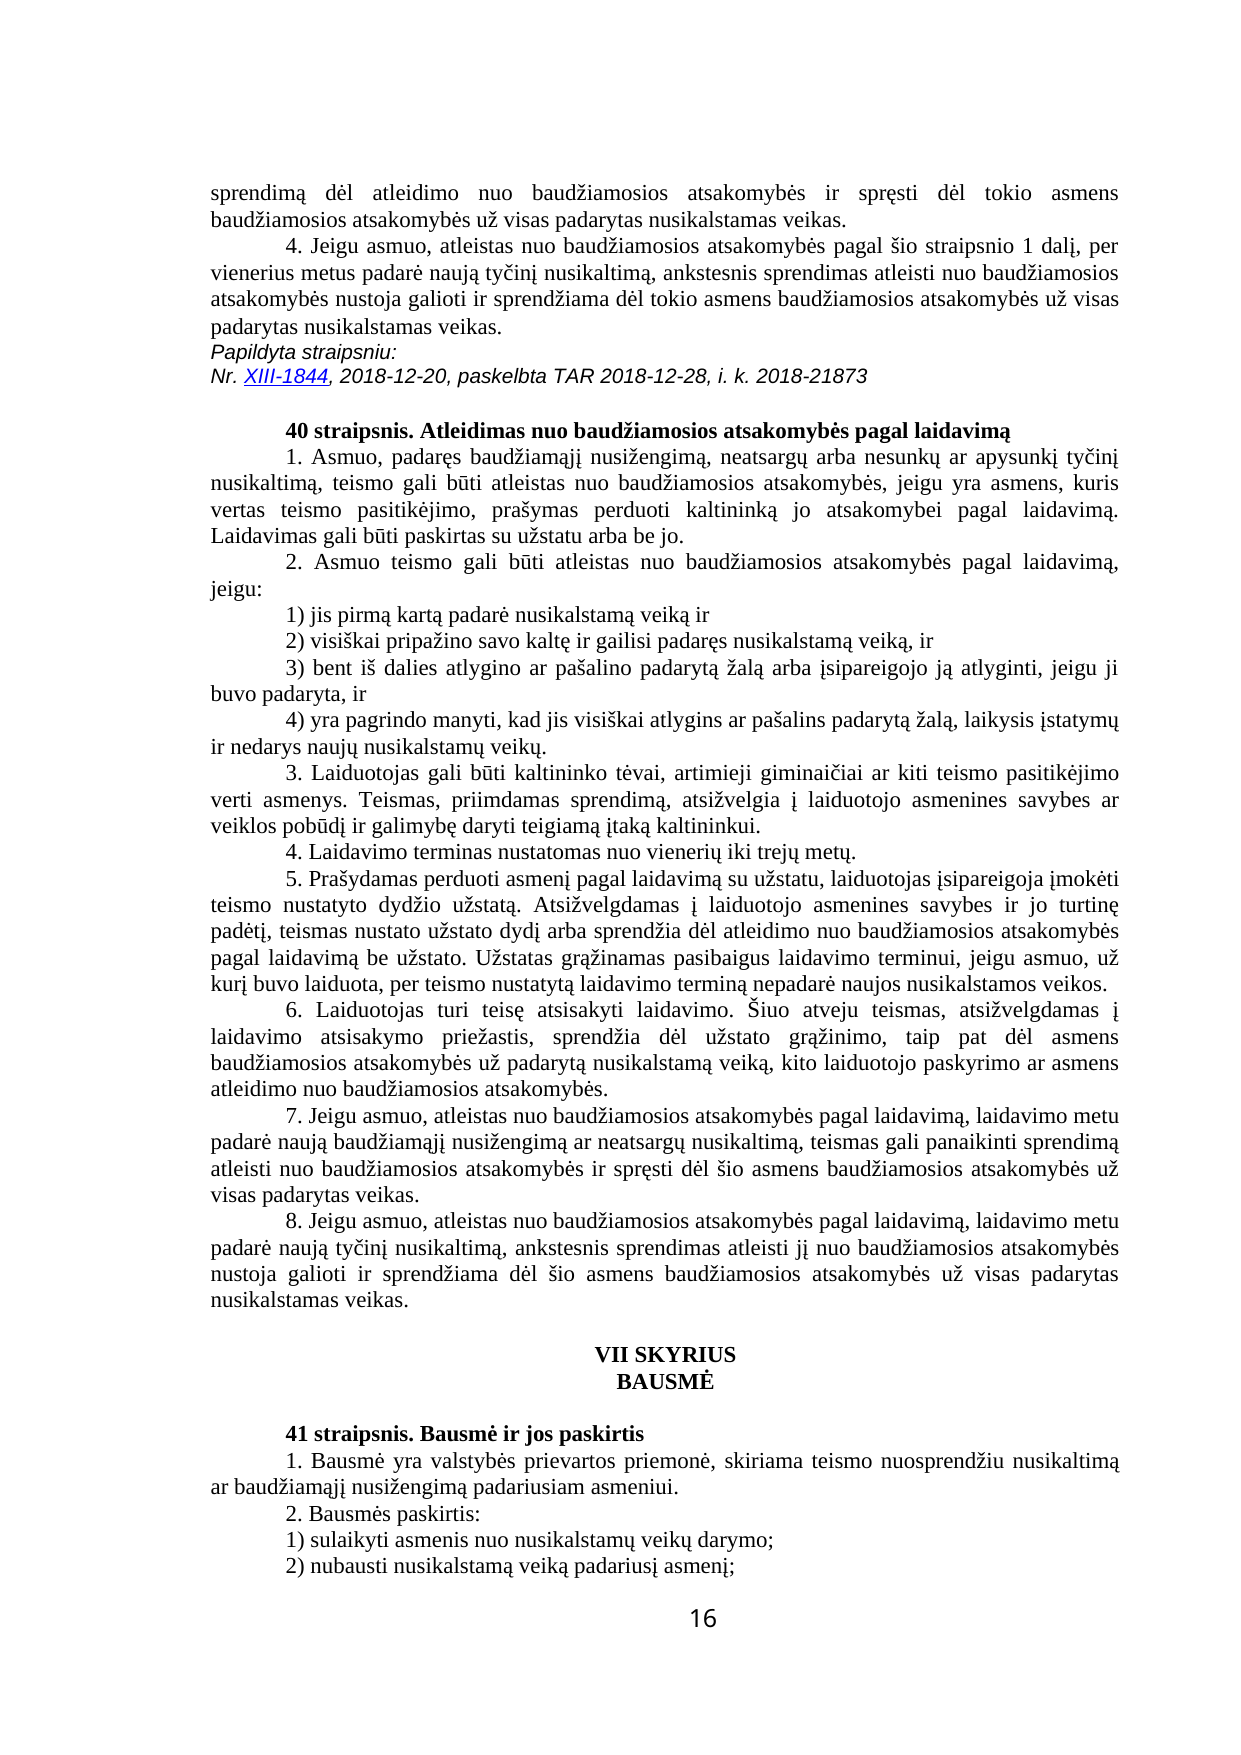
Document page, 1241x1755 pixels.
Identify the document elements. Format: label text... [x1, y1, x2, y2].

text VII SKYRIUS [210, 1341, 1120, 1368]
text 7. Jeigu asmuo, atleistas nuo baudžiamosios atsakomybės pagal laidavimą, laidavimo metu padarė naują baudžiamąjį nusižengimą ar neatsargų nusikaltimą, teismas gali panaikinti sprendimą atleisti nuo baudžiamosios atsakomybės ir spręsti dėl šio asmens baudžiamosios atsakomybės už visas padarytas veikas. [210, 1102, 1120, 1207]
text 8. Jeigu asmuo, atleistas nuo baudžiamosios atsakomybės pagal laidavimą, laidavimo metu padarė naują tyčinį nusikaltimą, ankstesnis sprendimas atleisti jį nuo baudžiamosios atsakomybės nustoja galioti ir sprendžiama dėl šio asmens baudžiamosios atsakomybės už visas padarytas nusikalstamas veikas. [210, 1207, 1120, 1313]
text 5. Prašydamas perduoti asmenį pagal laidavimą su užstatu, laiduotojas įsipareigoja įmokėti teismo nustatyto dydžio užstatą. Atsižvelgdamas į laiduotojo asmenines savybes ir jo turtinę padėtį, teismas nustato užstato dydį arba sprendžia dėl atleidimo nuo baudžiamosios atsakomybės pagal laidavimą be užstato. Užstatas grąžinamas pasibaigus laidavimo terminui, jeigu asmuo, už kurį buvo laiduota, per teismo nustatytą laidavimo terminą nepadarė naujos nusikalstamos veikos. [210, 865, 1120, 996]
text 1. Bausmė yra valstybės prievartos priemonė, skiriama teismo nuosprendžiu nusikaltimą ar baudžiamąjį nusižengimą padariusiam asmeniui. [210, 1447, 1120, 1499]
text 2) visiškai pripažino savo kaltę ir gailisi padaręs nusikalstamą veiką, ir [210, 627, 1120, 654]
text 6. Laiduotojas turi teisę atsisakyti laidavimo. Šiuo atveju teismas, atsižvelgdamas į laidavimo atsisakymo priežastis, sprendžia dėl užstato grąžinimo, taip pat dėl asmens baudžiamosios atsakomybės už padarytą nusikalstamą veiką, kito laiduotojo paskyrimo ar asmens atleidimo nuo baudžiamosios atsakomybės. [210, 996, 1120, 1102]
text 1. Asmuo, padaręs baudžiamąjį nusižengimą, neatsargų arba nesunkų ar apysunkį tyčinį nusikaltimą, teismo gali būti atleistas nuo baudžiamosios atsakomybės, jeigu yra asmens, kuris vertas teismo pasitikėjimo, prašymas perduoti kaltininką jo atsakomybei pagal laidavimą. Laidavimas gali būti paskirtas su užstatu arba be jo. [210, 443, 1120, 548]
text 2. Bausmės paskirtis: [210, 1499, 1120, 1526]
text 4) yra pagrindo manyti, kad jis visiškai atlygins ar pašalins padarytą žalą, laikysis įstatymų ir nedarys naujų nusikalstamų veikų. [210, 707, 1120, 759]
text 1) jis pirmą kartą padarė nusikalstamą veiką ir [210, 601, 1120, 627]
text BAUSMĖ [210, 1368, 1120, 1394]
text 2) nubausti nusikalstamą veiką padariusį asmenį; [210, 1552, 1120, 1579]
text sprendimą dėl atleidimo nuo baudžiamosios atsakomybės ir spręsti dėl tokio asmens baudžiamosios atsakomybės už visas padarytas nusikalstamas veikas. [210, 179, 1120, 232]
text 4. Jeigu asmuo, atleistas nuo baudžiamosios atsakomybės pagal šio straipsnio 1 dalį, per vienerius metus padarė naują tyčinį nusikaltimą, ankstesnis sprendimas atleisti nuo baudžiamosios atsakomybės nustoja galioti ir sprendžiama dėl tokio asmens baudžiamosios atsakomybės už visas padarytas nusikalstamas veikas. [210, 232, 1120, 340]
text 41 straipsnis. Bausmė ir jos paskirtis [210, 1421, 1120, 1447]
text 4. Laidavimo terminas nustatomas nuo vienerių iki trejų metų. [210, 838, 1120, 865]
text Papildyta straipsniu: [210, 340, 1120, 364]
text 1) sulaikyti asmenis nuo nusikalstamų veikų darymo; [210, 1526, 1120, 1552]
text 2. Asmuo teismo gali būti atleistas nuo baudžiamosios atsakomybės pagal laidavimą, jeigu: [210, 548, 1120, 601]
text Nr. XIII-1844, 2018-12-20, paskelbta TAR 2018-12-28, i. k. 2018-21873 [210, 364, 1120, 388]
text 40 straipsnis. Atleidimas nuo baudžiamosios atsakomybės pagal laidavimą [210, 417, 1120, 443]
text 3. Laiduotojas gali būti kaltininko tėvai, artimieji giminaičiai ar kiti teismo pasitikėjimo verti asmenys. Teismas, priimdamas sprendimą, atsižvelgia į laiduotojo asmenines savybes ar veiklos pobūdį ir galimybę daryti teigiamą įtaką kaltininkui. [210, 759, 1120, 838]
text 3) bent iš dalies atlygino ar pašalino padarytą žalą arba įsipareigojo ją atlyginti, jeigu ji buvo padaryta, ir [210, 654, 1120, 707]
